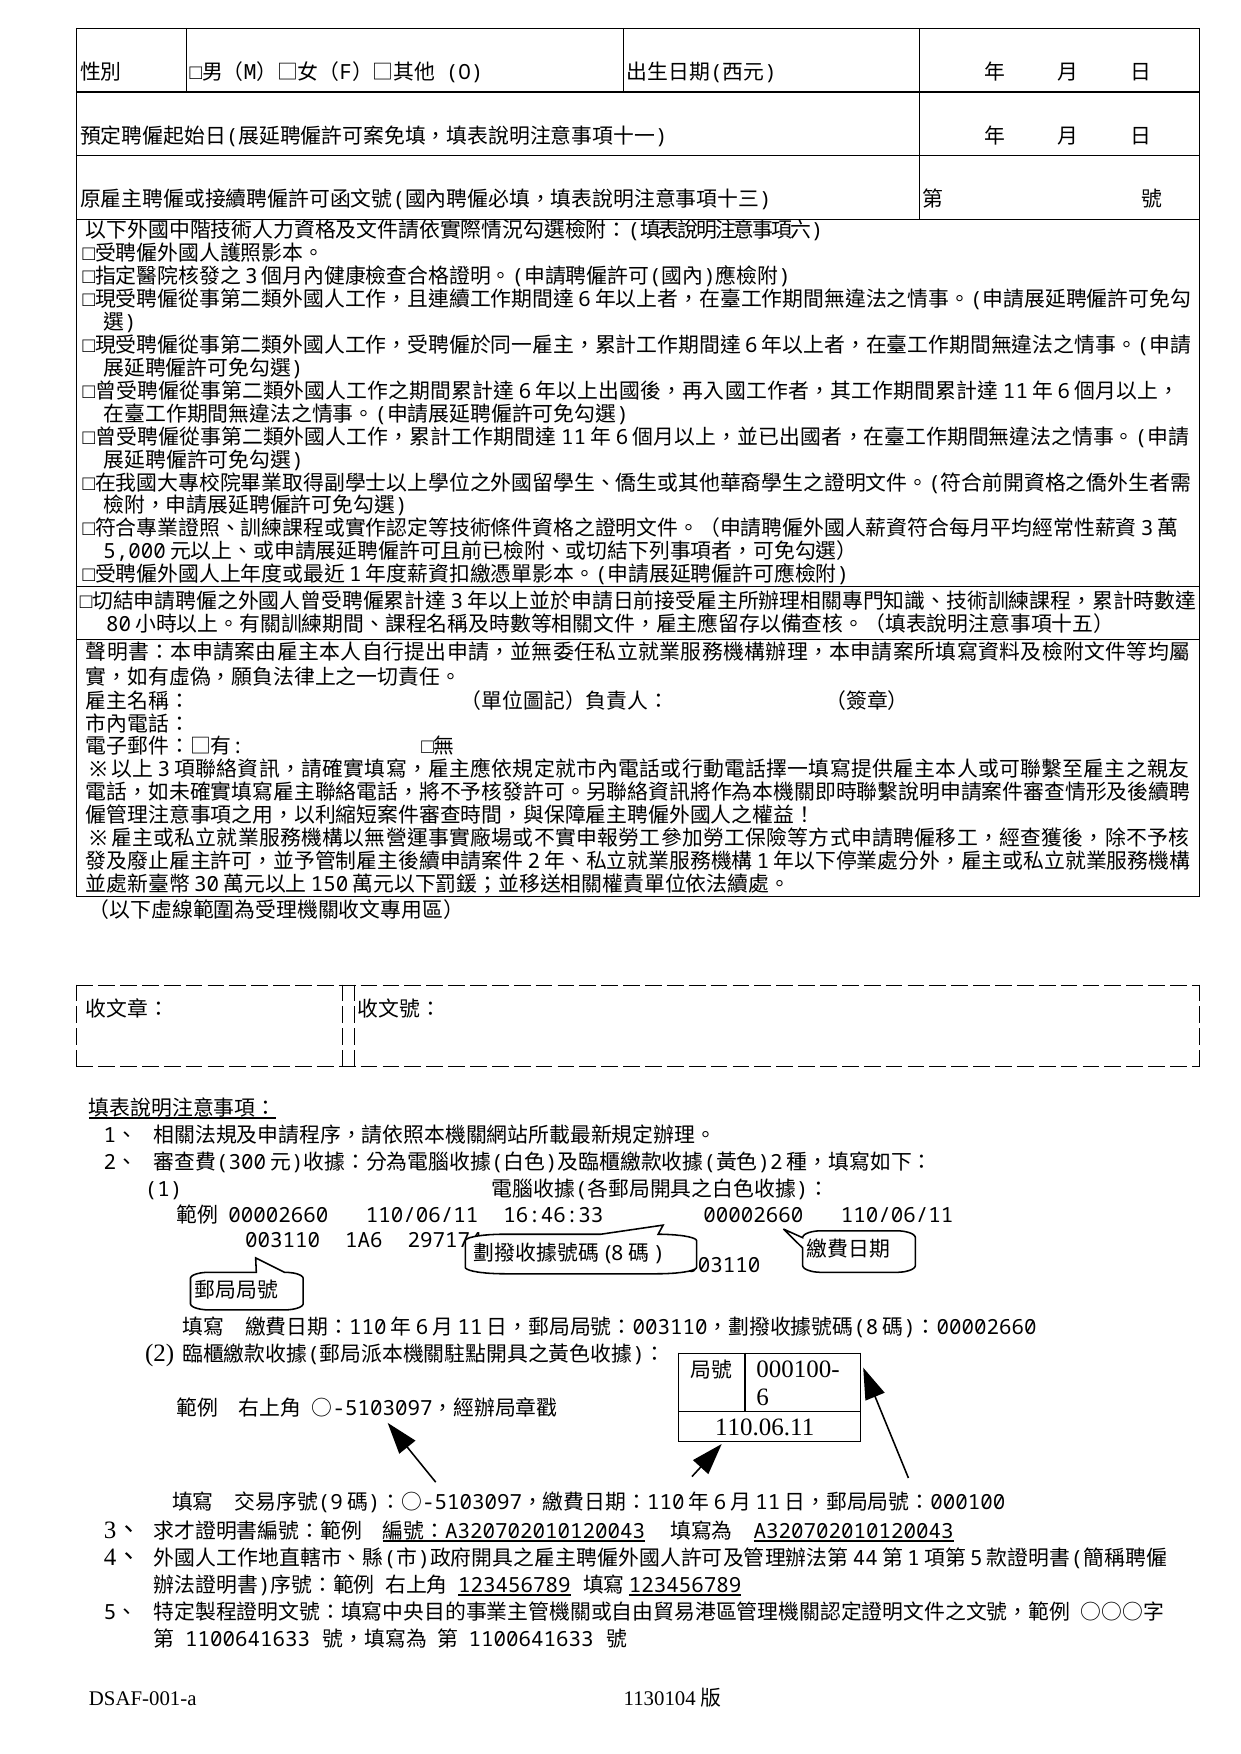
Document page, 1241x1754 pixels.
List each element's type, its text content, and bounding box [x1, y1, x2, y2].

text 003110 1A6 297174 [145, 1227, 637, 1252]
list 特定製程證明文號：填寫中央目的事業主管機關或自由貿易港區管理機關認定證明文件之文號，範例 ○○○字第 1100641633 號，填寫為 第 1100641633 號 [103, 1598, 1167, 1652]
table_cell 性別 [77, 29, 186, 91]
table_header 收文號： [354, 985, 1199, 1066]
text 填寫 繳費日期：110年6月11日，郵局局號：003110，劃撥收據號碼(8碼)：00002660 [145, 1315, 1167, 1340]
table_header [343, 986, 354, 1066]
list 相關法規及申請程序，請依照本機關網站所載最新規定辦理。 [103, 1121, 1167, 1148]
table_cell 以下外國中階技術人力資格及文件請依實際情況勾選檢附：(填表說明注意事項六) □受聘僱外國人護照影本。 □指定醫院核發之3個月內健康檢查合格證明。(申請聘僱許可(國內)應檢附) □現受聘僱從事第二類外國人工作，且連續工作期間達6年以上者，在臺工作期間無違法之情事。(申請展延聘僱許可免勾選) □現受聘僱從事第二類外國人工作，受聘僱於同一雇主，累計工作期間達6年以上者，在臺工作期間無違法之情事。(申請展延聘僱許可免勾選) □曾受聘僱從事第二類外國人工作之期間累計達6年以上出國後，再入國工作者，其工作期間累計達11年6個月以上，在臺工作期間無違法之情事。(申請展延聘僱許可免勾選) □曾受聘僱從事第二類外國人工作，累計工作期間達11年6個月以上，並已出國者，在臺工作期間無違法之情事。(申請展延聘僱許可免勾選) □在我國大專校院畢業取得副學士以上學位之外國留學生、僑生或其他華裔學生之證明文件。(符合前開資格之僑外生者需檢附，申請展延聘僱許可免勾選) □符合專業證照、訓練課程或實作認定等技術條件資格之證明文件。（申請聘僱外國人薪資符合每月平均經常性薪資3萬5,000元以上、或申請展延聘僱許可且前已檢附、或切結下列事項者，可免勾選） □受聘僱外國人上年度或最近1年度薪資扣繳憑單影本。(申請展延聘僱許可應檢附) [77, 220, 1199, 586]
table_cell 原雇主聘僱或接續聘僱許可函文號(國內聘僱必填，填表說明注意事項十三) [77, 156, 919, 218]
table_cell 聲明書：本申請案由雇主本人自行提出申請，並無委任私立就業服務機構辦理，本申請案所填寫資料及檢附文件等均屬實，如有虛偽，願負法律上之一切責任。 雇主名稱： （單位圖記）負責人： （簽章） 市內電話： 電子郵件：□有: □無 ※以上3項聯絡資訊，請確實填寫，雇主應依規定就市內電話或行動電話擇一填寫提供雇主本人或可聯繫至雇主之親友電話，如未確實填寫雇主聯絡電話，將不予核發許可。另聯絡資訊將作為本機關即時聯繫說明申請案件審查情形及後續聘僱管理注意事項之用，以利縮短案件審查時間，與保障雇主聘僱外國人之權益！ ※雇主或私立就業服務機構以無營運事實廠場或不實申報勞工參加勞工保險等方式申請聘僱移工，經查獲後，除不予核發及廢止雇主許可，並予管制雇主後續申請案件2年、私立就業服務機構1年以下停業處分外，雇主或私立就業服務機構並處新臺幣30萬元以上150萬元以下罰鍰；並移送相關權責單位依法續處。 [77, 640, 1199, 896]
text 003110 1A6 297174 [661, 1227, 1167, 1252]
text 範例 00002660 110/06/11 16:46:33 00002660 110/06/11 [145, 1202, 1167, 1227]
text 範例 右上角 ○-5103097，經辦局章戳 [145, 1386, 664, 1423]
table_cell □切結申請聘僱之外國人曾受聘僱累計達3年以上並於申請日前接受雇主所辦理相關專門知識、技術訓練課程，累計時數達80小時以上。有關訓練期間、課程名稱及時數等相關文件，雇主應留存以備查核。（填表說明注意事項十五） [77, 587, 1199, 639]
text [896, 1386, 1167, 1423]
table_header 000100-6 [746, 1354, 860, 1411]
list 電腦收據(各郵局開具之白色收據)： [144, 1175, 1167, 1202]
list 外國人工作地直轄市、縣(市)政府開具之雇主聘僱外國人許可及管理辦法第44第1項第5款證明書(簡稱聘僱辦法證明書)序號：範例 右上角 123456789 填寫123456789 [103, 1544, 1167, 1598]
text 填表說明注意事項： [89, 1094, 1167, 1121]
table_cell 年 月 日 [920, 93, 1199, 155]
table_header 局號 [679, 1354, 744, 1411]
text 填寫 交易序號(9碼)：○-5103097，繳費日期：110年6月11日，郵局局號：000100 [95, 1479, 1167, 1517]
table_cell 出生日期(西元) [624, 29, 919, 91]
text （以下虛線範圍為受理機關收文專用區） [89, 897, 1167, 922]
table_cell 年 月 日 [920, 29, 1199, 91]
list 臨櫃繳款收據(郵局派本機關駐點開具之黃色收據)： [145, 1340, 1167, 1450]
table_cell □男（M）□女（F）□其他 (O) [187, 29, 623, 91]
table_cell 第 號 [920, 156, 1199, 218]
list 求才證明書編號：範例 編號：A320702010120043 填寫為 A320702010120043 [103, 1517, 1167, 1544]
table_cell 預定聘僱起始日(展延聘僱許可案免填，填表說明注意事項十一) [77, 93, 919, 155]
table_cell 110.06.11 [679, 1412, 860, 1441]
table_header 收文章： [77, 985, 343, 1066]
text 003110 [148, 1252, 1167, 1277]
list 審查費(300元)收據：分為電腦收據(白色)及臨櫃繳款收據(黃色)2種，填寫如下： [103, 1148, 1167, 1175]
